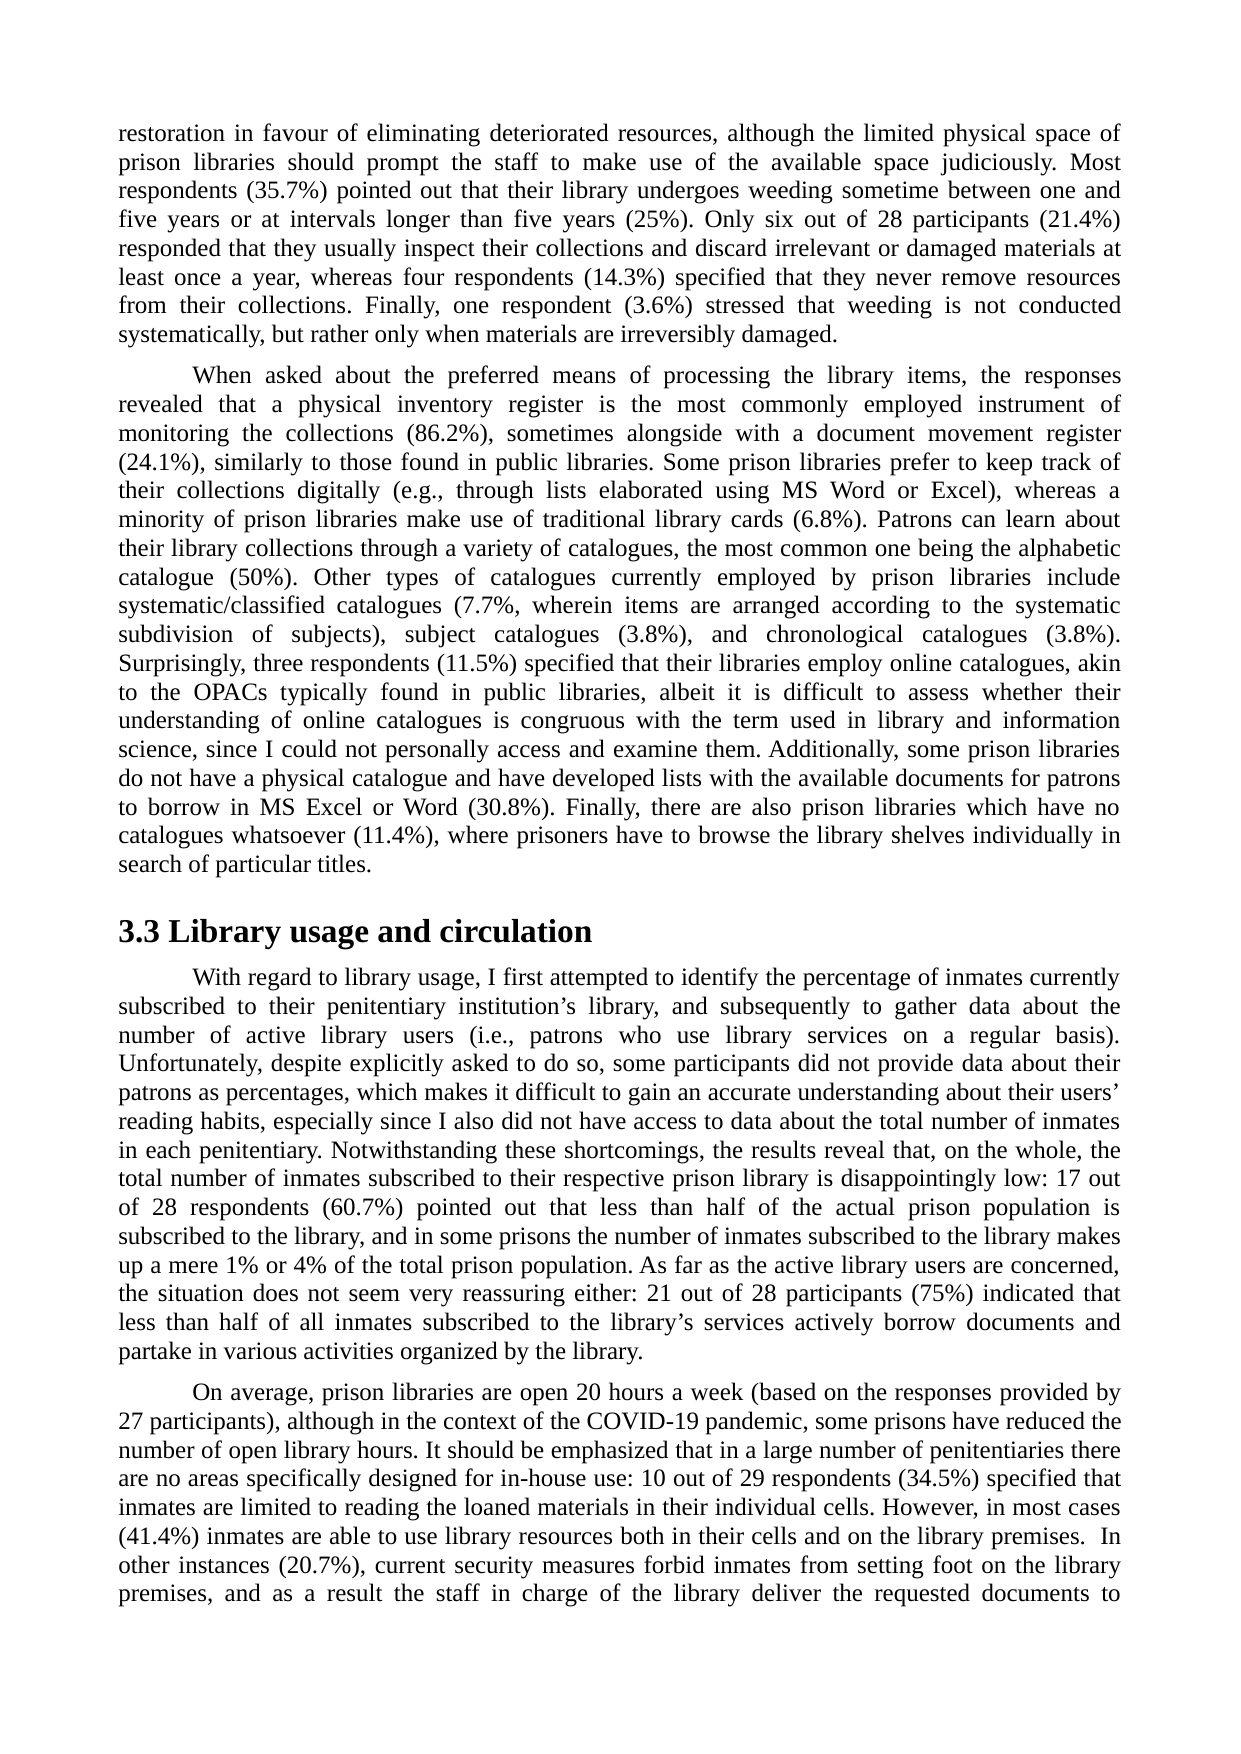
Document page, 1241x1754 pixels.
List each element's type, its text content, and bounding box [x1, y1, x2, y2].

text restoration in favour of eliminating deteriorated resources, although the limited physical space of prison libraries should prompt the staff to make use of the available space judiciously. Most respondents (35.7%) pointed out that their library undergoes weeding sometime between one and five years or at intervals longer than five years (25%). Only six out of 28 participants (21.4%) responded that they usually inspect their collections and discard irrelevant or damaged materials at least once a year, whereas four respondents (14.3%) specified that they never remove resources from their collections. Finally, one respondent (3.6%) stressed that weeding is not conducted systematically, but rather only when materials are irreversibly damaged. [118, 118, 1122, 348]
text With regard to library usage, I first attempted to identify the percentage of inmates currently subscribed to their penitentiary institution’s library, and subsequently to gather data about the number of active library users (i.e., patrons who use library services on a regular basis). Unfortunately, despite explicitly asked to do so, some participants did not provide data about their patrons as percentages, which makes it difficult to gain an accurate understanding about their users’ reading habits, especially since I also did not have access to data about the total number of inmates in each penitentiary. Notwithstanding these shortcomings, the results reveal that, on the whole, the total number of inmates subscribed to their respective prison library is disappointingly low: 17 out of 28 respondents (60.7%) pointed out that less than half of the actual prison population is subscribed to the library, and in some prisons the number of inmates subscribed to the library makes up a mere 1% or 4% of the total prison population. As far as the active library users are concerned, the situation does not seem very reassuring either: 21 out of 28 participants (75%) indicated that less than half of all inmates subscribed to the library’s services actively borrow documents and partake in various activities organized by the library. [118, 962, 1122, 1365]
text When asked about the preferred means of processing the library items, the responses revealed that a physical inventory register is the most commonly employed instrument of monitoring the collections (86.2%), sometimes alongside with a document movement register (24.1%), similarly to those found in public libraries. Some prison libraries prefer to keep track of their collections digitally (e.g., through lists elaborated using MS Word or Excel), whereas a minority of prison libraries make use of traditional library cards (6.8%). Patrons can learn about their library collections through a variety of catalogues, the most common one being the alphabetic catalogue (50%). Other types of catalogues currently employed by prison libraries include systematic/classified catalogues (7.7%, wherein items are arranged according to the systematic subdivision of subjects), subject catalogues (3.8%), and chronological catalogues (3.8%). Surprisingly, three respondents (11.5%) specified that their libraries employ online catalogues, akin to the OPACs typically found in public libraries, albeit it is difficult to assess whether their understanding of online catalogues is congruous with the term used in library and information science, since I could not personally access and examine them. Additionally, some prison libraries do not have a physical catalogue and have developed lists with the available documents for patrons to borrow in MS Excel or Word (30.8%). Finally, there are also prison libraries which have no catalogues whatsoever (11.4%), where prisoners have to browse the library shelves individually in search of particular titles. [118, 361, 1122, 878]
text On average, prison libraries are open 20 hours a week (based on the responses provided by 27 participants), although in the context of the COVID-19 pandemic, some prisons have reduced the number of open library hours. It should be emphasized that in a large number of penitentiaries there are no areas specifically designed for in-house use: 10 out of 29 respondents (34.5%) specified that inmates are limited to reading the loaned materials in their individual cells. However, in most cases (41.4%) inmates are able to use library resources both in their cells and on the library premises. In other instances (20.7%), current security measures forbid inmates from setting foot on the library premises, and as a result the staff in charge of the library deliver the requested documents to [118, 1377, 1122, 1607]
subtitle 3.3 Library usage and circulation [118, 911, 1122, 950]
